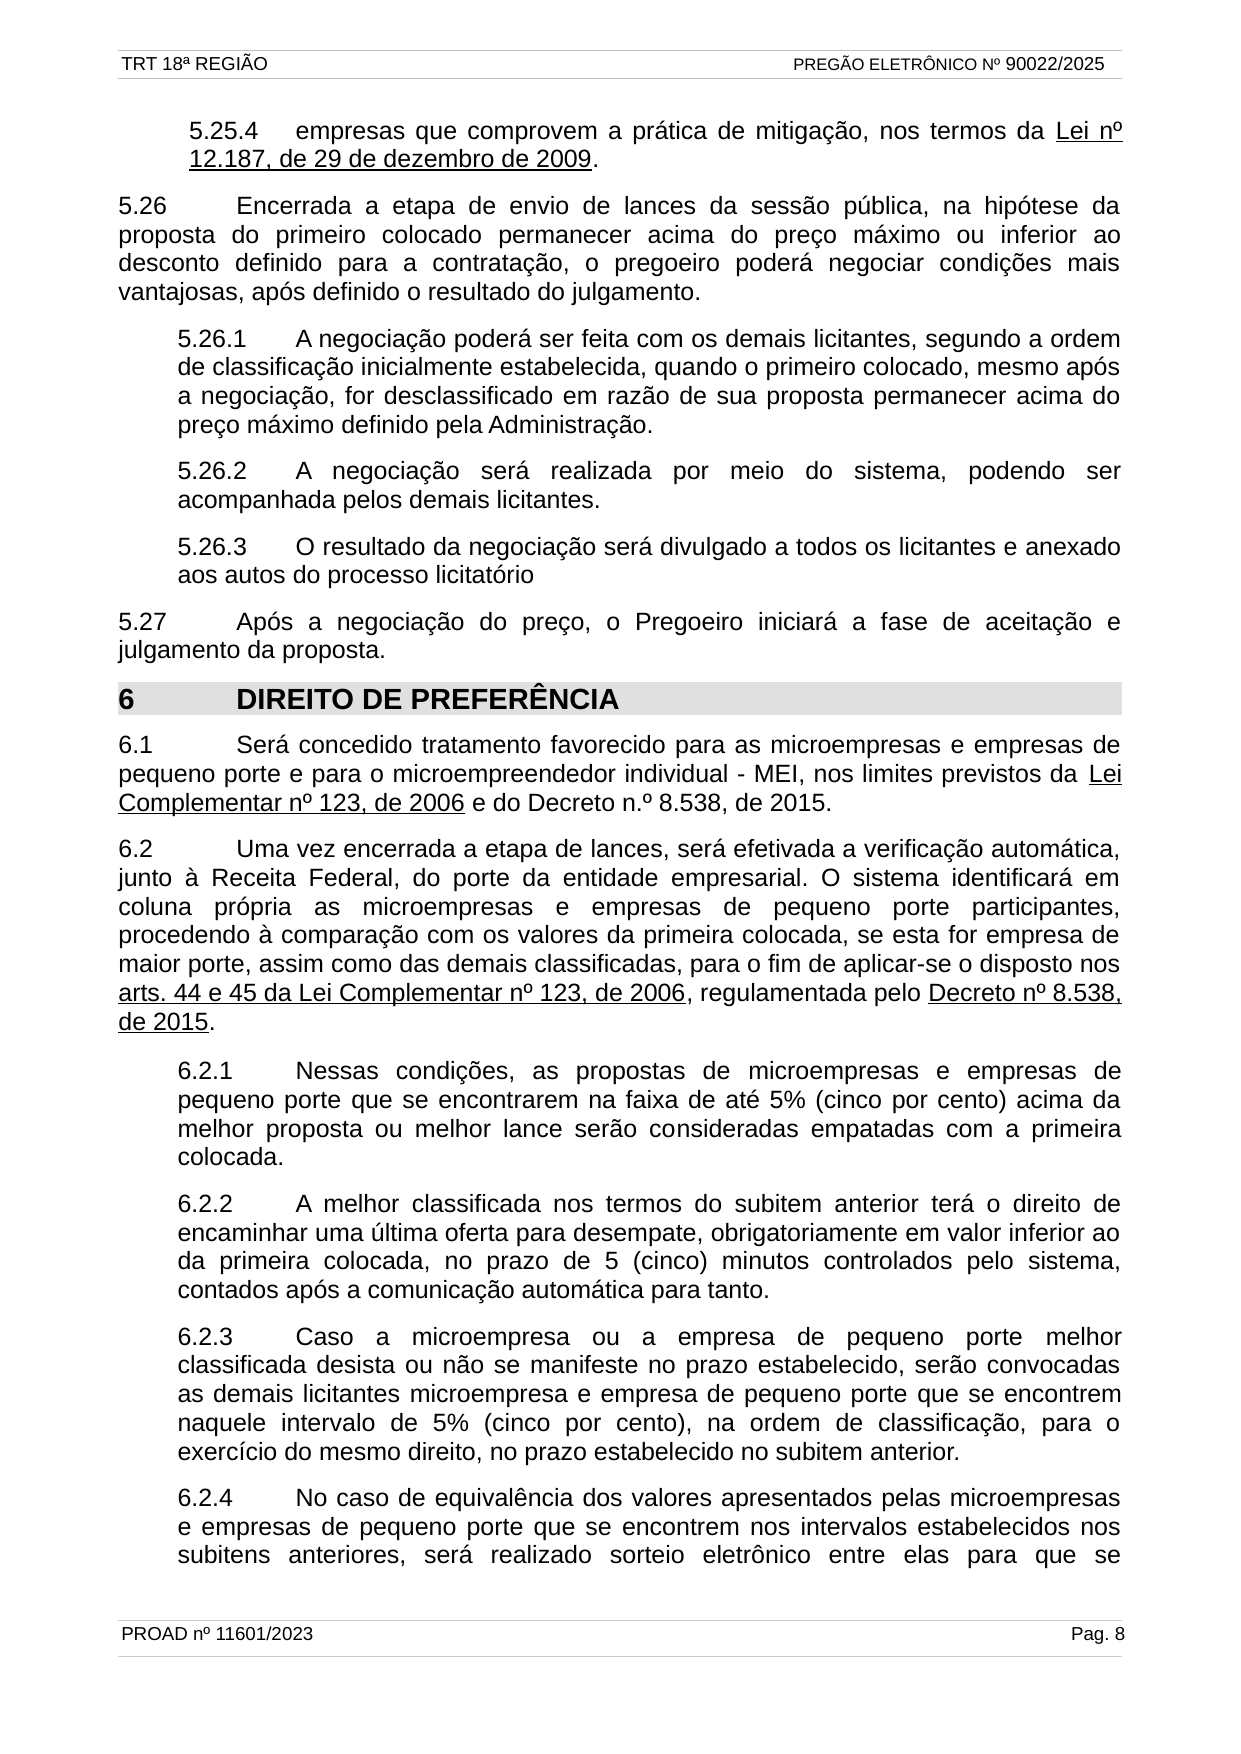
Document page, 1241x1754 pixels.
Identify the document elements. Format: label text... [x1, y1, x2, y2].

text 6.2.3 Caso a microempresa ou a empresa de pequeno porte melhor classificada desista ou não se manifeste no prazo estabelecido, serão convocadas as demais licitantes microempresa e empresa de pequeno porte que se encontrem naquele intervalo de 5% (cinco por cento), na ordem de classificação, para o exercício do mesmo direito, no prazo estabelecido no subitem anterior. [177, 1321, 1122, 1465]
text 5.26.1 A negociação poderá ser feita com os demais licitantes, segundo a ordem de classificação inicialmente estabelecida, quando o primeiro colocado, mesmo após a negociação, for desclassificado em razão de sua proposta permanecer acima do preço máximo definido pela Administração. [177, 323, 1122, 438]
text 5.27 Após a negociação do preço, o Pregoeiro iniciará a fase de aceitação e julgamento da proposta. [118, 607, 1122, 664]
text 5.26.2 A negociação será realizada por meio do sistema, podendo ser acompanhada pelos demais licitantes. [177, 456, 1122, 514]
text 6 DIREITO DE PREFERÊNCIA [118, 682, 1122, 715]
text 5.26.3 O resultado da negociação será divulgado a todos os licitantes e anexado aos autos do processo licitatório [177, 531, 1122, 589]
text 6.2.2 A melhor classificada nos termos do subitem anterior terá o direito de encaminhar uma última oferta para desempate, obrigatoriamente em valor inferior ao da primeira colocada, no prazo de 5 (cinco) minutos controlados pelo sistema, contados após a comunicação automática para tanto. [177, 1189, 1122, 1304]
text 5.25.4 empresas que comprovem a prática de mitigação, nos termos da Lei nº 12.187, de 29 de dezembro de 2009. [189, 116, 1122, 173]
text 6.2.1 Nessas condições, as propostas de microempresas e empresas de pequeno porte que se encontrarem na faixa de até 5% (cinco por cento) acima da melhor proposta ou melhor lance serão consideradas empatadas com a primeira colocada. [177, 1056, 1122, 1171]
text 6.2 Uma vez encerrada a etapa de lances, será efetivada a verificação automática, junto à Receita Federal, do porte da entidade empresarial. O sistema identificará em coluna própria as microempresas e empresas de pequeno porte participantes, procedendo à comparação com os valores da primeira colocada, se esta for empresa de maior porte, assim como das demais classificadas, para o fim de aplicar-se o disposto nos arts. 44 e 45 da Lei Complementar nº 123, de 2006, regulamentada pelo Decreto nº 8.538, de 2015. [118, 834, 1122, 1035]
text 5.26 Encerrada a etapa de envio de lances da sessão pública, na hipótese da proposta do primeiro colocado permanecer acima do preço máximo ou inferior ao desconto definido para a contratação, o pregoeiro poderá negociar condições mais vantajosas, após definido o resultado do julgamento. [118, 191, 1122, 306]
text 6.1 Será concedido tratamento favorecido para as microempresas e empresas de pequeno porte e para o microempreendedor individual - MEI, nos limites previstos da Lei Complementar nº 123, de 2006 e do Decreto n.º 8.538, de 2015. [118, 730, 1122, 816]
text 6.2.4 No caso de equivalência dos valores apresentados pelas microempresas e empresas de pequeno porte que se encontrem nos intervalos estabelecidos nos subitens anteriores, será realizado sorteio eletrônico entre elas para que se [177, 1483, 1122, 1569]
